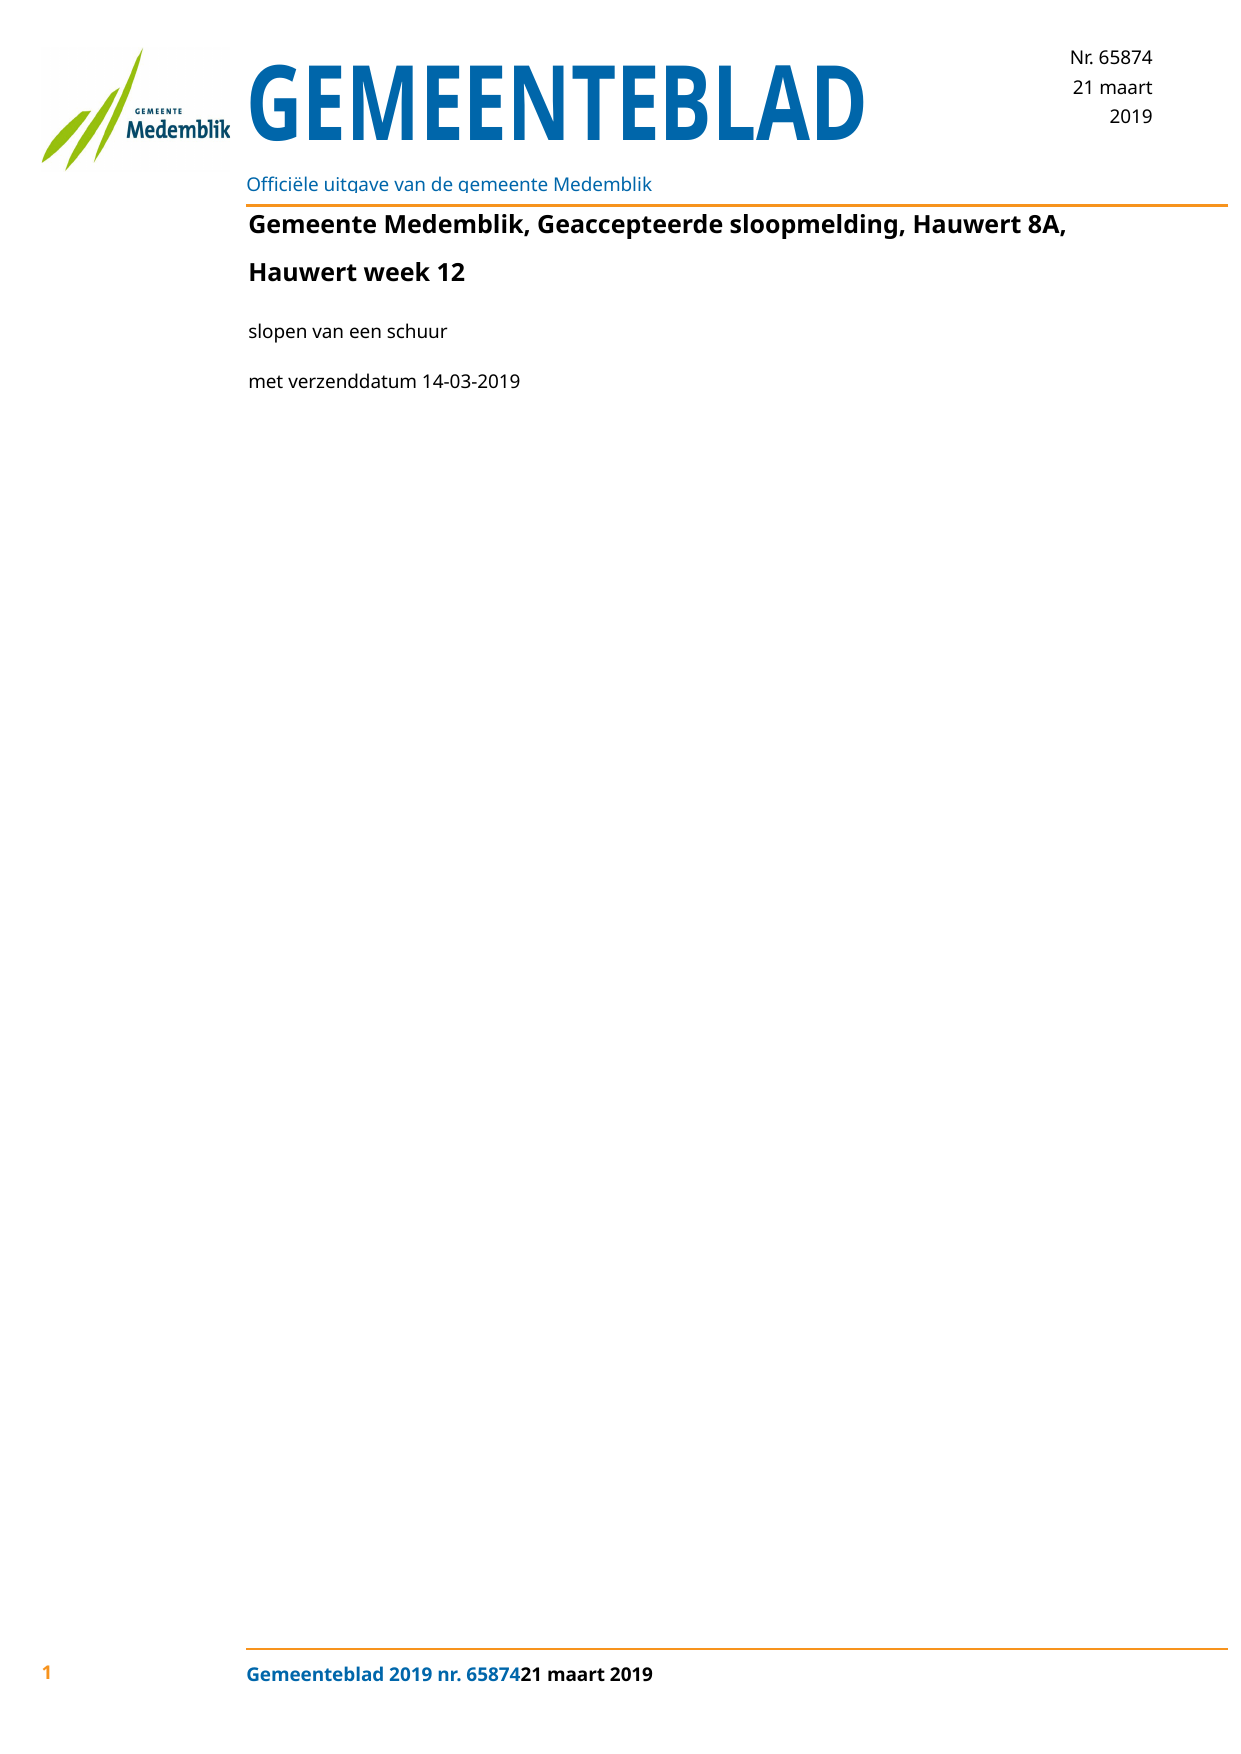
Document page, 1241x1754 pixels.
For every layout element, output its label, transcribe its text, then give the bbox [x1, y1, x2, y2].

text slopen van een schuur [248, 318, 1152, 344]
picture [41, 47, 231, 172]
text Gemeente Medemblik, Geaccepteerde sloopmelding, Hauwert 8A, Hauwert week 12 [248, 207, 1152, 288]
text met verzenddatum 14-03-2019 [248, 368, 1152, 394]
